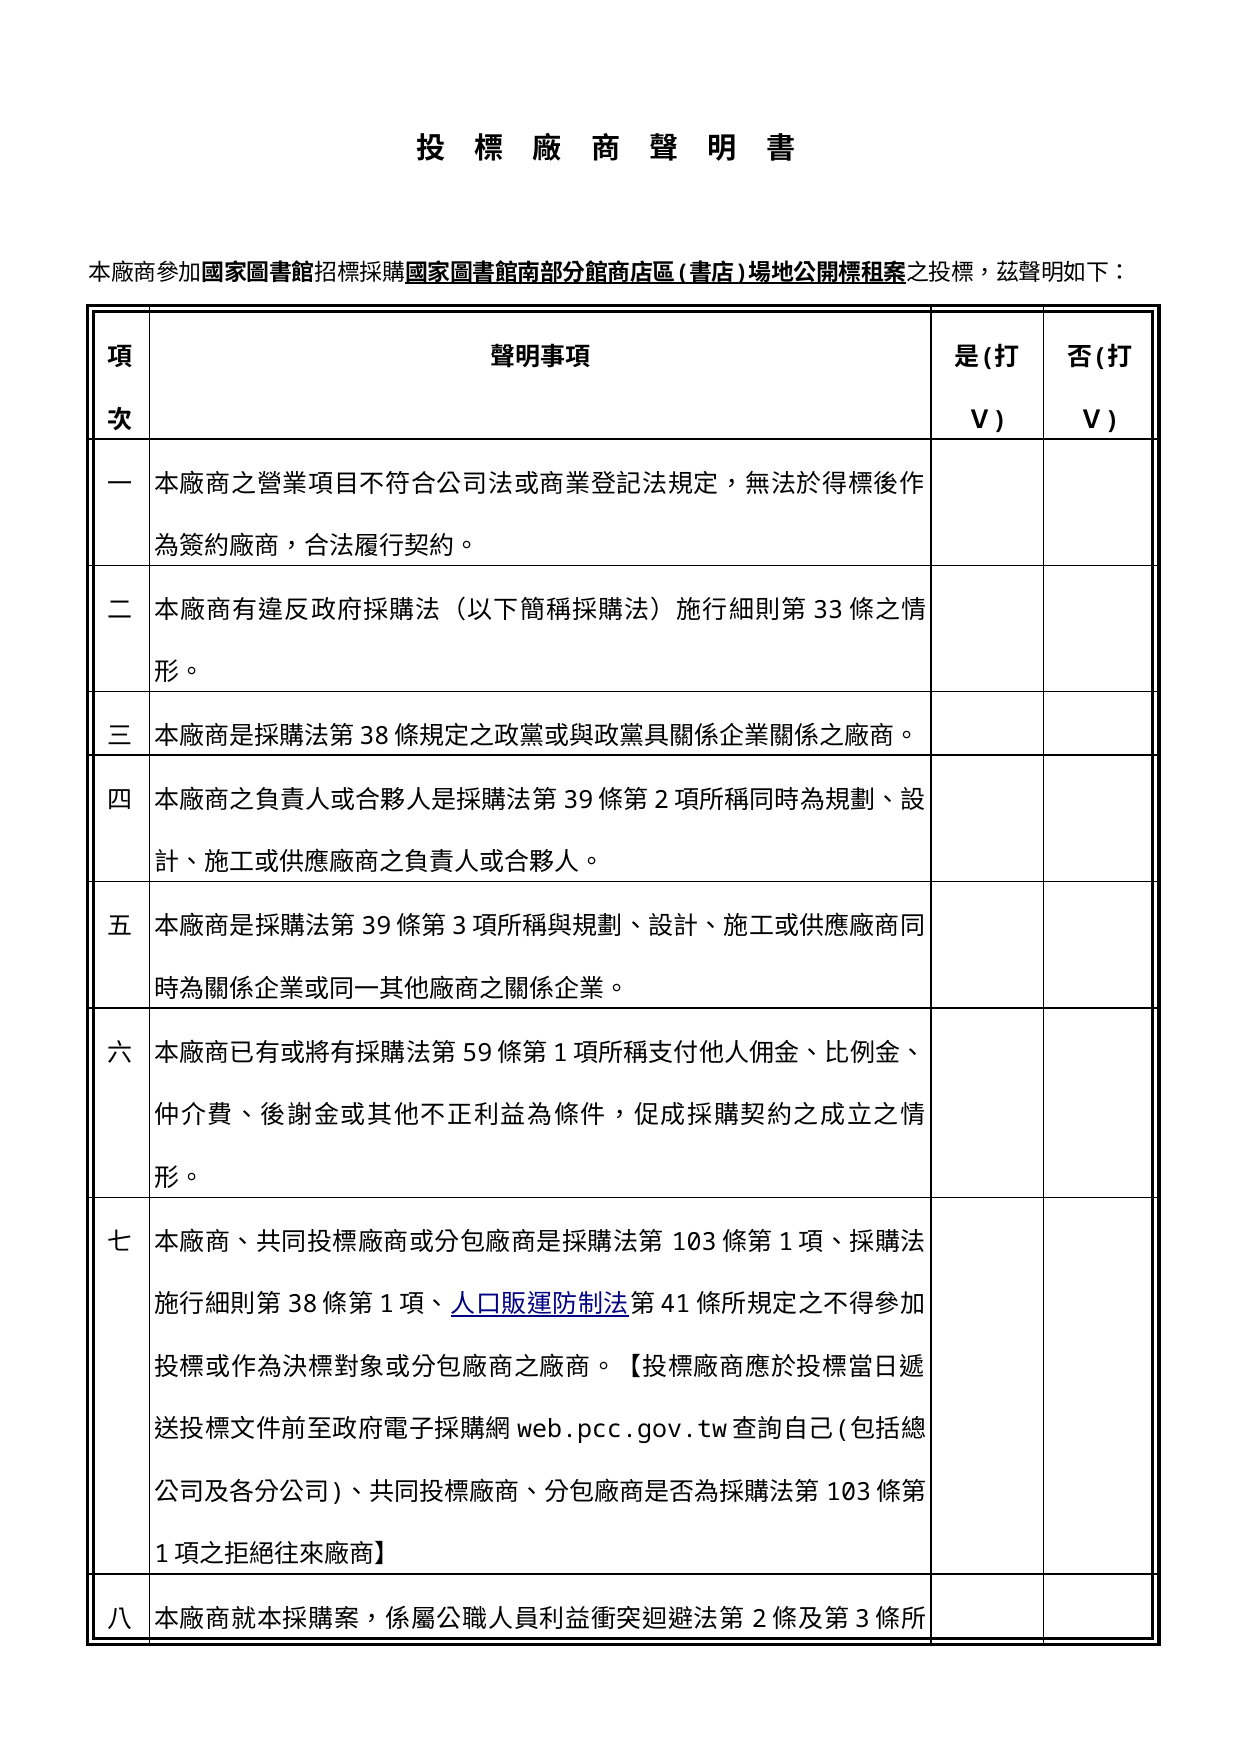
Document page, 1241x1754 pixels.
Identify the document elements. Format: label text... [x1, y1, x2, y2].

table_cell [932, 882, 1043, 1007]
table_header 項次 [90, 307, 149, 438]
table_cell 二 [95, 566, 149, 691]
table_cell [932, 440, 1043, 564]
table_cell 本廠商有違反政府採購法（以下簡稱採購法）施行細則第33條之情形。 [150, 566, 930, 691]
table_cell 八 [95, 1575, 149, 1637]
table_cell [932, 1575, 1043, 1637]
table_cell [1044, 1575, 1151, 1637]
table_cell [1044, 1009, 1151, 1196]
table_cell [1044, 882, 1151, 1007]
table_cell 本廠商是採購法第39條第3項所稱與規劃、設計、施工或供應廠商同時為關係企業或同一其他廠商之關係企業。 [150, 882, 930, 1007]
table_cell 五 [95, 882, 149, 1007]
table_cell 六 [95, 1009, 149, 1196]
table_cell 本廠商就本採購案，係屬公職人員利益衝突迴避法第2條及第3條所 [150, 1575, 930, 1637]
table_cell [932, 692, 1043, 754]
table_cell [932, 1009, 1043, 1196]
table_cell [1044, 566, 1151, 691]
table_cell 本廠商之營業項目不符合公司法或商業登記法規定，無法於得標後作為簽約廠商，合法履行契約。 [150, 440, 930, 564]
table_header 聲明事項 [150, 313, 930, 438]
table_cell [932, 1198, 1043, 1573]
table_cell 本廠商已有或將有採購法第59條第1項所稱支付他人佣金、比例金、仲介費、後謝金或其他不正利益為條件，促成採購契約之成立之情形。 [150, 1009, 930, 1196]
table_cell 本廠商是採購法第38條規定之政黨或與政黨具關係企業關係之廠商。 [150, 692, 930, 754]
table_cell [1044, 756, 1151, 881]
table_cell [932, 756, 1043, 881]
table_cell [932, 566, 1043, 691]
table_cell [1044, 440, 1151, 564]
table_cell [1044, 1198, 1151, 1573]
table_cell 本廠商之負責人或合夥人是採購法第39條第2項所稱同時為規劃、設計、施工或供應廠商之負責人或合夥人。 [150, 756, 930, 881]
text 投 標 廠 商 聲 明 書 [89, 104, 1152, 166]
table_cell 本廠商、共同投標廠商或分包廠商是採購法第103條第1項、採購法施行細則第38條第1項、人口販運防制法第41條所規定之不得參加投標或作為決標對象或分包廠商之廠商。【投標廠商應於投標當日遞送投標文件前至政府電子採購網web.pcc.gov.tw查詢自己(包括總公司及各分公司)、共同投標廠商、分包廠商是否為採購法第103條第1項之拒絕往來廠商】 [150, 1198, 930, 1573]
table_cell 三 [95, 692, 149, 754]
table_header 否(打Ｖ) [1044, 307, 1156, 438]
table_header 是(打Ｖ) [932, 313, 1043, 438]
text 本廠商參加國家圖書館招標採購國家圖書館南部分館商店區(書店)場地公開標租案之投標，茲聲明如下： [89, 229, 1152, 291]
table_cell 七 [95, 1198, 149, 1573]
table_cell 一 [95, 440, 149, 564]
table_cell 四 [95, 756, 149, 881]
table_cell [1044, 692, 1151, 754]
